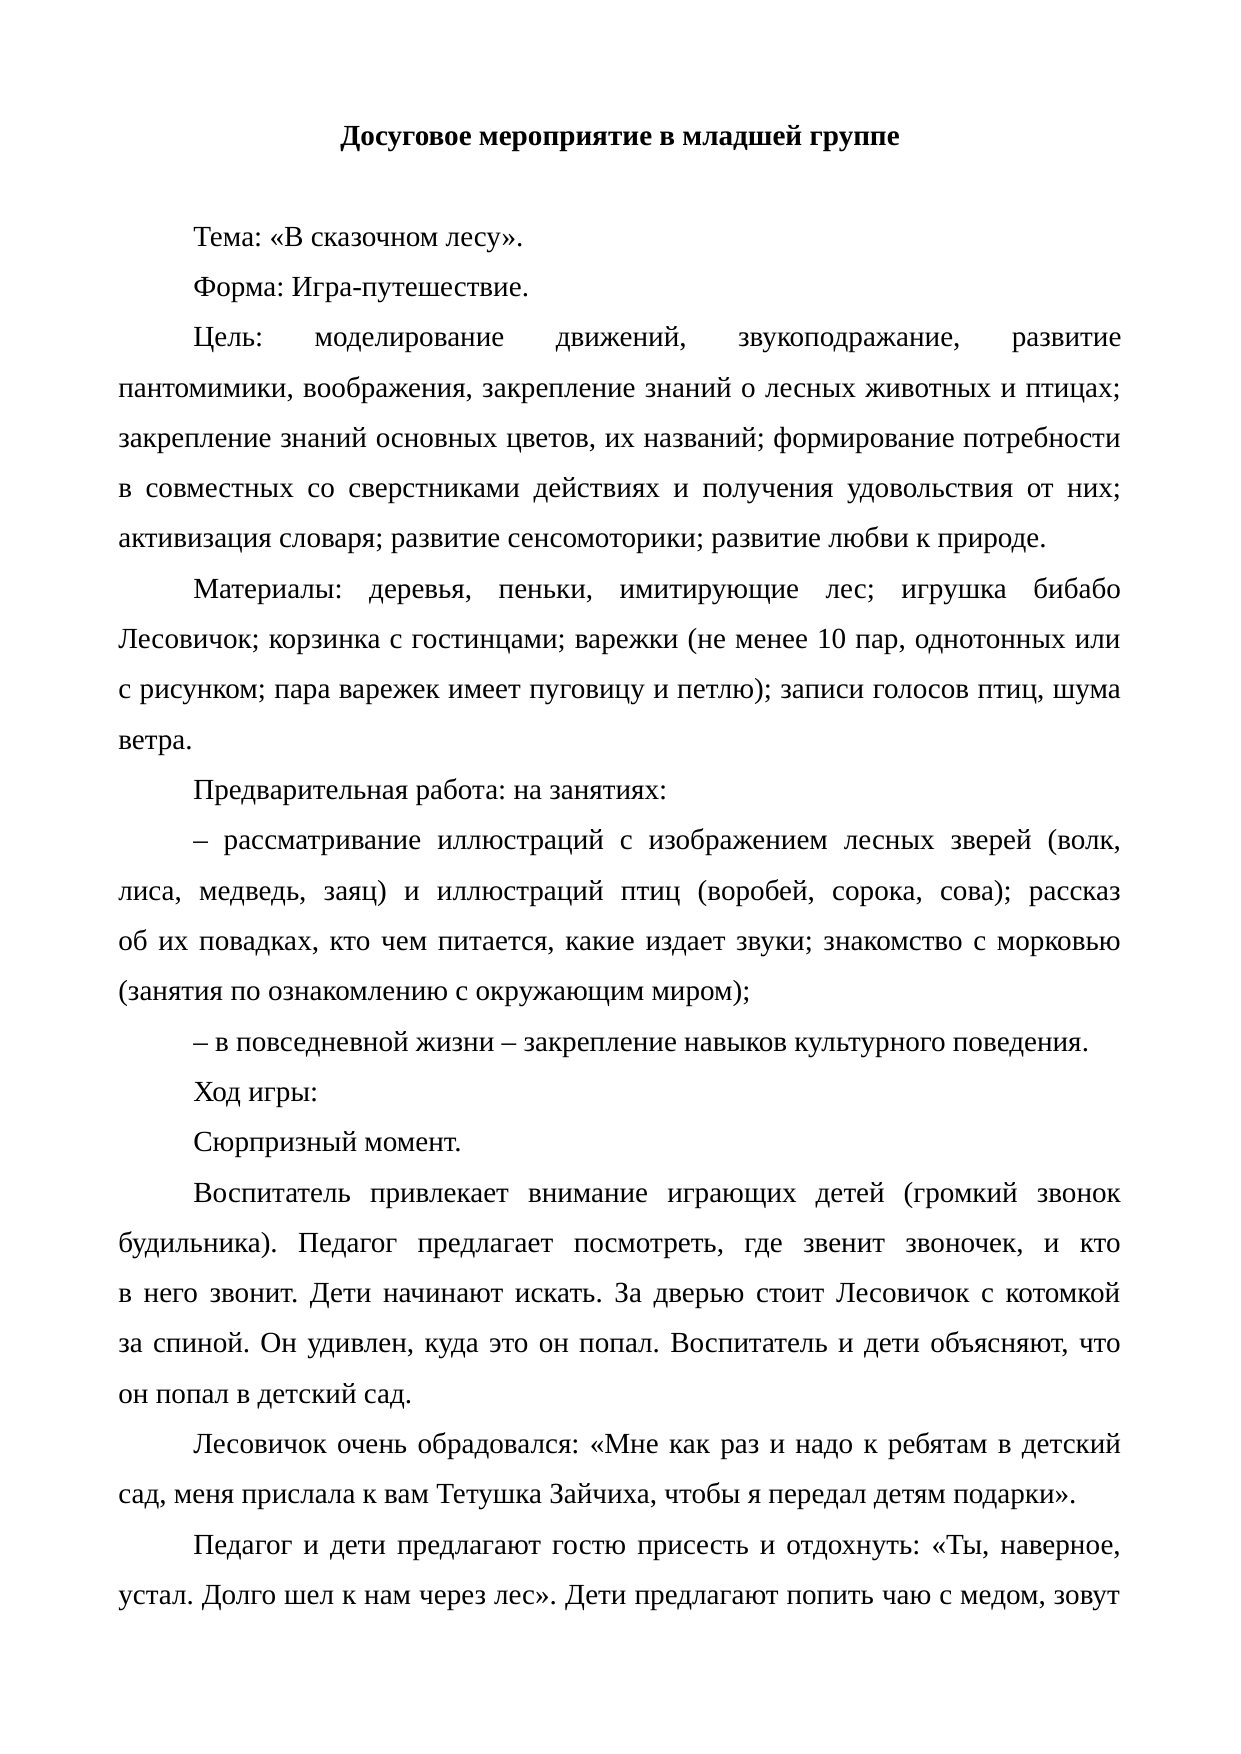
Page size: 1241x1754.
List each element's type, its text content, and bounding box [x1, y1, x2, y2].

text Ход игры: [118, 1074, 1122, 1108]
text Цель: моделирование движений, звукоподражание, развитие пантомимики, воображения, закрепление знаний о лесных животных и птицах; закрепление знаний основных цветов, их названий; формирование потребности в совместных со сверстниками действиях и получения удовольствия от них; активизация словаря; развитие сенсомоторики; развитие любви к природе. [118, 319, 1122, 554]
text – рассматривание иллюстраций с изображением лесных зверей (волк, лиса, медведь, заяц) и иллюстраций птиц (воробей, сорока, сова); рассказ об их повадках, кто чем питается, какие издает звуки; знакомство с морковью (занятия по ознакомлению с окружающим миром); [118, 822, 1122, 1007]
text Тема: «В сказочном лесу». [118, 219, 1122, 252]
text Форма: Игра-путешествие. [118, 269, 1122, 303]
text Сюрпризный момент. [118, 1124, 1122, 1158]
text Лесовичок очень обрадовался: «Мне как раз и надо к ребятам в детский сад, меня прислала к вам Тетушка Зайчиха, чтобы я передал детям подарки». [118, 1426, 1122, 1510]
text – в повседневной жизни – закрепление навыков культурного поведения. [118, 1024, 1122, 1057]
text Воспитатель привлекает внимание играющих детей (громкий звонок будильника). Педагог предлагает посмотреть, где звенит звоночек, и кто в него звонит. Дети начинают искать. За дверью стоит Лесовичок с котомкой за спиной. Он удивлен, куда это он попал. Воспитатель и дети объясняют, что он попал в детский сад. [118, 1175, 1122, 1409]
text Досуговое мероприятие в младшей группе [118, 118, 1122, 152]
text Материалы: деревья, пеньки, имитирующие лес; игрушка бибабо Лесовичок; корзинка с гостинцами; варежки (не менее 10 пар, однотонных или с рисунком; пара варежек имеет пуговицу и петлю); записи голосов птиц, шума ветра. [118, 571, 1122, 755]
text Предварительная работа: на занятиях: [118, 772, 1122, 806]
text Педагог и дети предлагают гостю присесть и отдохнуть: «Ты, наверное, устал. Долго шел к нам через лес». Дети предлагают попить чаю с медом, зовут [118, 1527, 1122, 1611]
